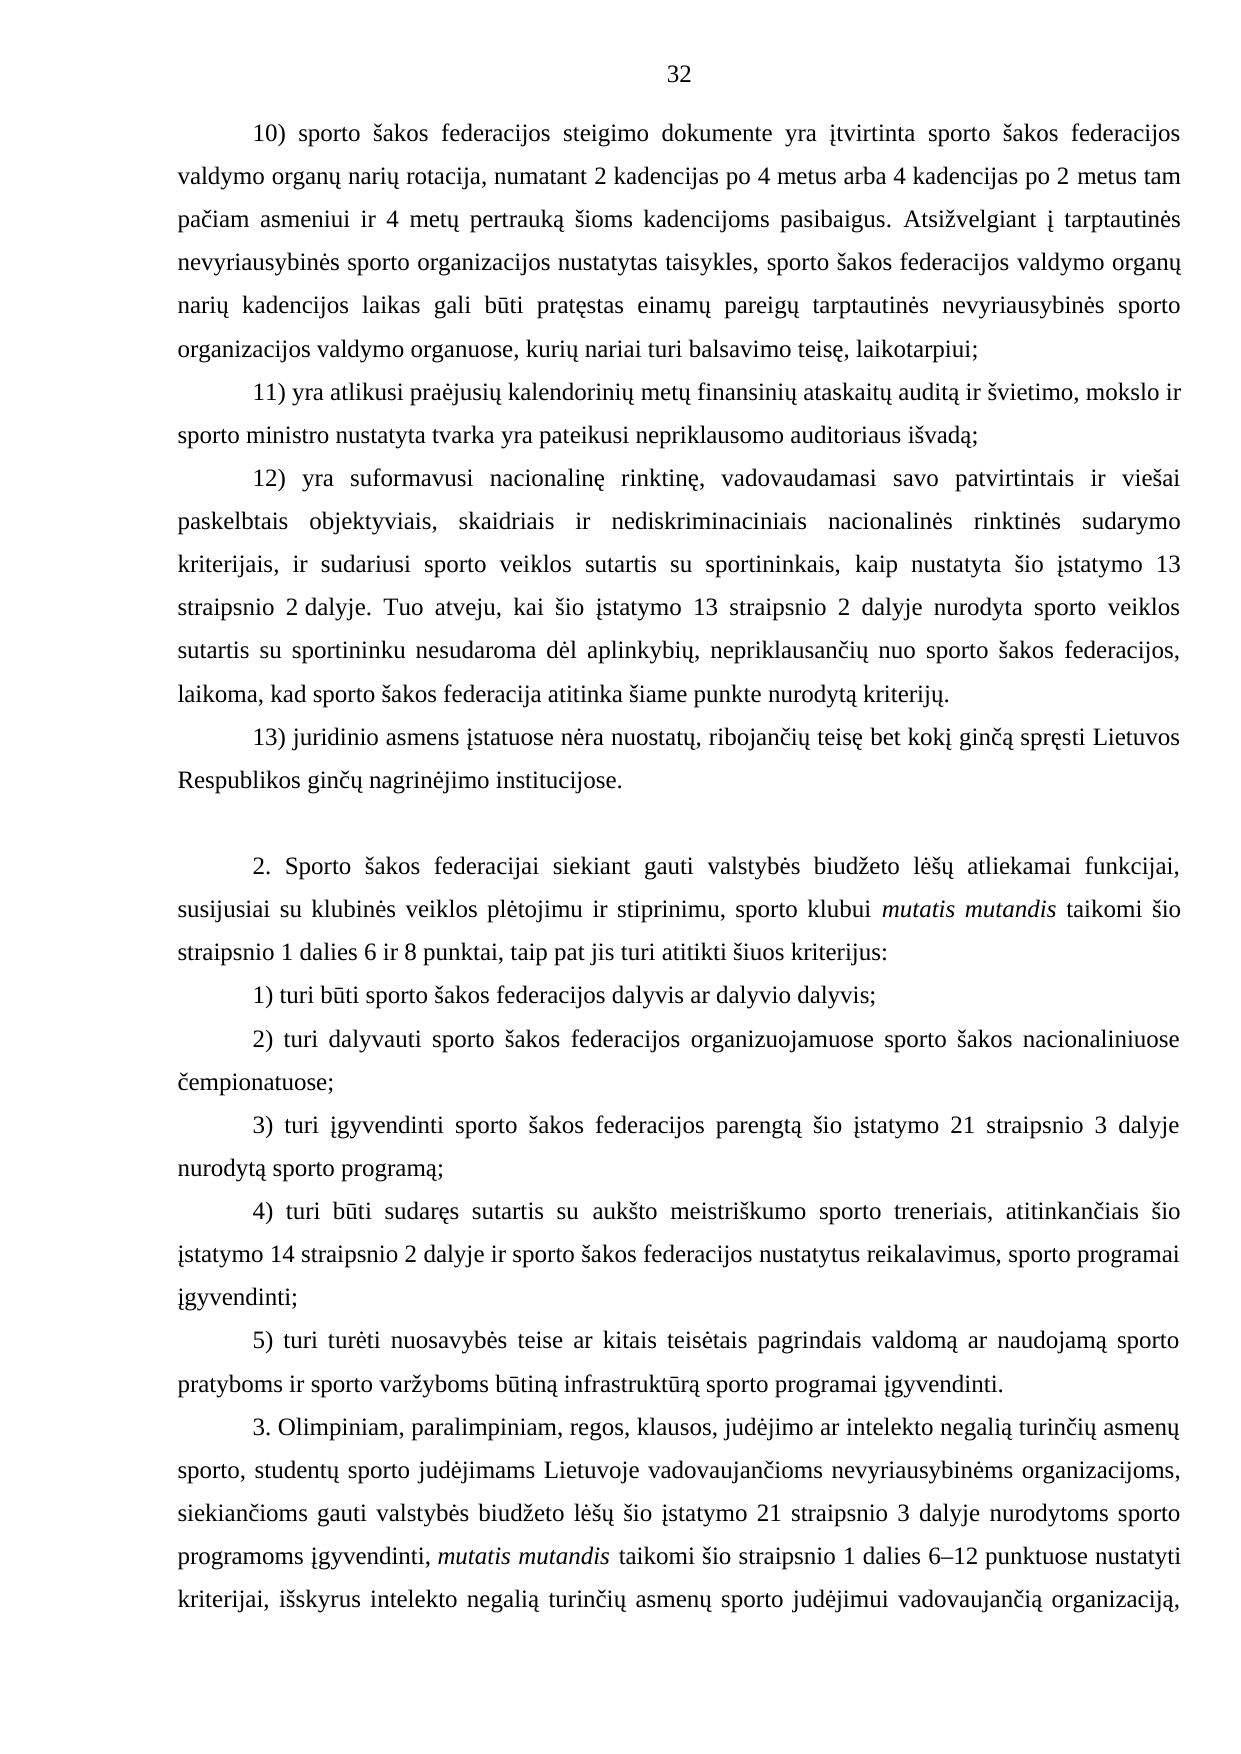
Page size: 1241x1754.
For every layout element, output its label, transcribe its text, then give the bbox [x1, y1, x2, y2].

text 11) yra atlikusi praėjusių kalendorinių metų finansinių ataskaitų auditą ir švietimo, mokslo ir sporto ministro nustatyta tvarka yra pateikusi nepriklausomo auditoriaus išvadą; [177, 377, 1181, 449]
text 2) turi dalyvauti sporto šakos federacijos organizuojamuose sporto šakos nacionaliniuose čempionatuose; [177, 1024, 1181, 1096]
text 13) juridinio asmens įstatuose nėra nuostatų, ribojančių teisę bet kokį ginčą spręsti Lietuvos Respublikos ginčų nagrinėjimo institucijose. [177, 722, 1181, 794]
text 2. Sporto šakos federacijai siekiant gauti valstybės biudžeto lėšų atliekamai funkcijai, susijusiai su klubinės veiklos plėtojimu ir stiprinimu, sporto klubui mutatis mutandis taikomi šio straipsnio 1 dalies 6 ir 8 punktai, taip pat jis turi atitikti šiuos kriterijus: [177, 851, 1181, 966]
text 12) yra suformavusi nacionalinę rinktinę, vadovaudamasi savo patvirtintais ir viešai paskelbtais objektyviais, skaidriais ir nediskriminaciniais nacionalinės rinktinės sudarymo kriterijais, ir sudariusi sporto veiklos sutartis su sportininkais, kaip nustatyta šio įstatymo 13 straipsnio 2 dalyje. Tuo atveju, kai šio įstatymo 13 straipsnio 2 dalyje nurodyta sporto veiklos sutartis su sportininku nesudaroma dėl aplinkybių, nepriklausančių nuo sporto šakos federacijos, laikoma, kad sporto šakos federacija atitinka šiame punkte nurodytą kriterijų. [177, 463, 1181, 707]
text 10) sporto šakos federacijos steigimo dokumente yra įtvirtinta sporto šakos federacijos valdymo organų narių rotacija, numatant 2 kadencijas po 4 metus arba 4 kadencijas po 2 metus tam pačiam asmeniui ir 4 metų pertrauką šioms kadencijoms pasibaigus. Atsižvelgiant į tarptautinės nevyriausybinės sporto organizacijos nustatytas taisykles, sporto šakos federacijos valdymo organų narių kadencijos laikas gali būti pratęstas einamų pareigų tarptautinės nevyriausybinės sporto organizacijos valdymo organuose, kurių nariai turi balsavimo teisę, laikotarpiui; [177, 118, 1181, 362]
text 3) turi įgyvendinti sporto šakos federacijos parengtą šio įstatymo 21 straipsnio 3 dalyje nurodytą sporto programą; [177, 1110, 1181, 1182]
text 3. Olimpiniam, paralimpiniam, regos, klausos, judėjimo ar intelekto negalią turinčių asmenų sporto, studentų sporto judėjimams Lietuvoje vadovaujančioms nevyriausybinėms organizacijoms, siekiančioms gauti valstybės biudžeto lėšų šio įstatymo 21 straipsnio 3 dalyje nurodytoms sporto programoms įgyvendinti, mutatis mutandis taikomi šio straipsnio 1 dalies 6–12 punktuose nustatyti kriterijai, išskyrus intelekto negalią turinčių asmenų sporto judėjimui vadovaujančią organizaciją, [177, 1412, 1181, 1613]
text 1) turi būti sporto šakos federacijos dalyvis ar dalyvio dalyvis; [177, 981, 1181, 1009]
text 5) turi turėti nuosavybės teise ar kitais teisėtais pagrindais valdomą ar naudojamą sporto pratyboms ir sporto varžyboms būtiną infrastruktūrą sporto programai įgyvendinti. [177, 1326, 1181, 1397]
text 4) turi būti sudaręs sutartis su aukšto meistriškumo sporto treneriais, atitinkančiais šio įstatymo 14 straipsnio 2 dalyje ir sporto šakos federacijos nustatytus reikalavimus, sporto programai įgyvendinti; [177, 1196, 1181, 1311]
